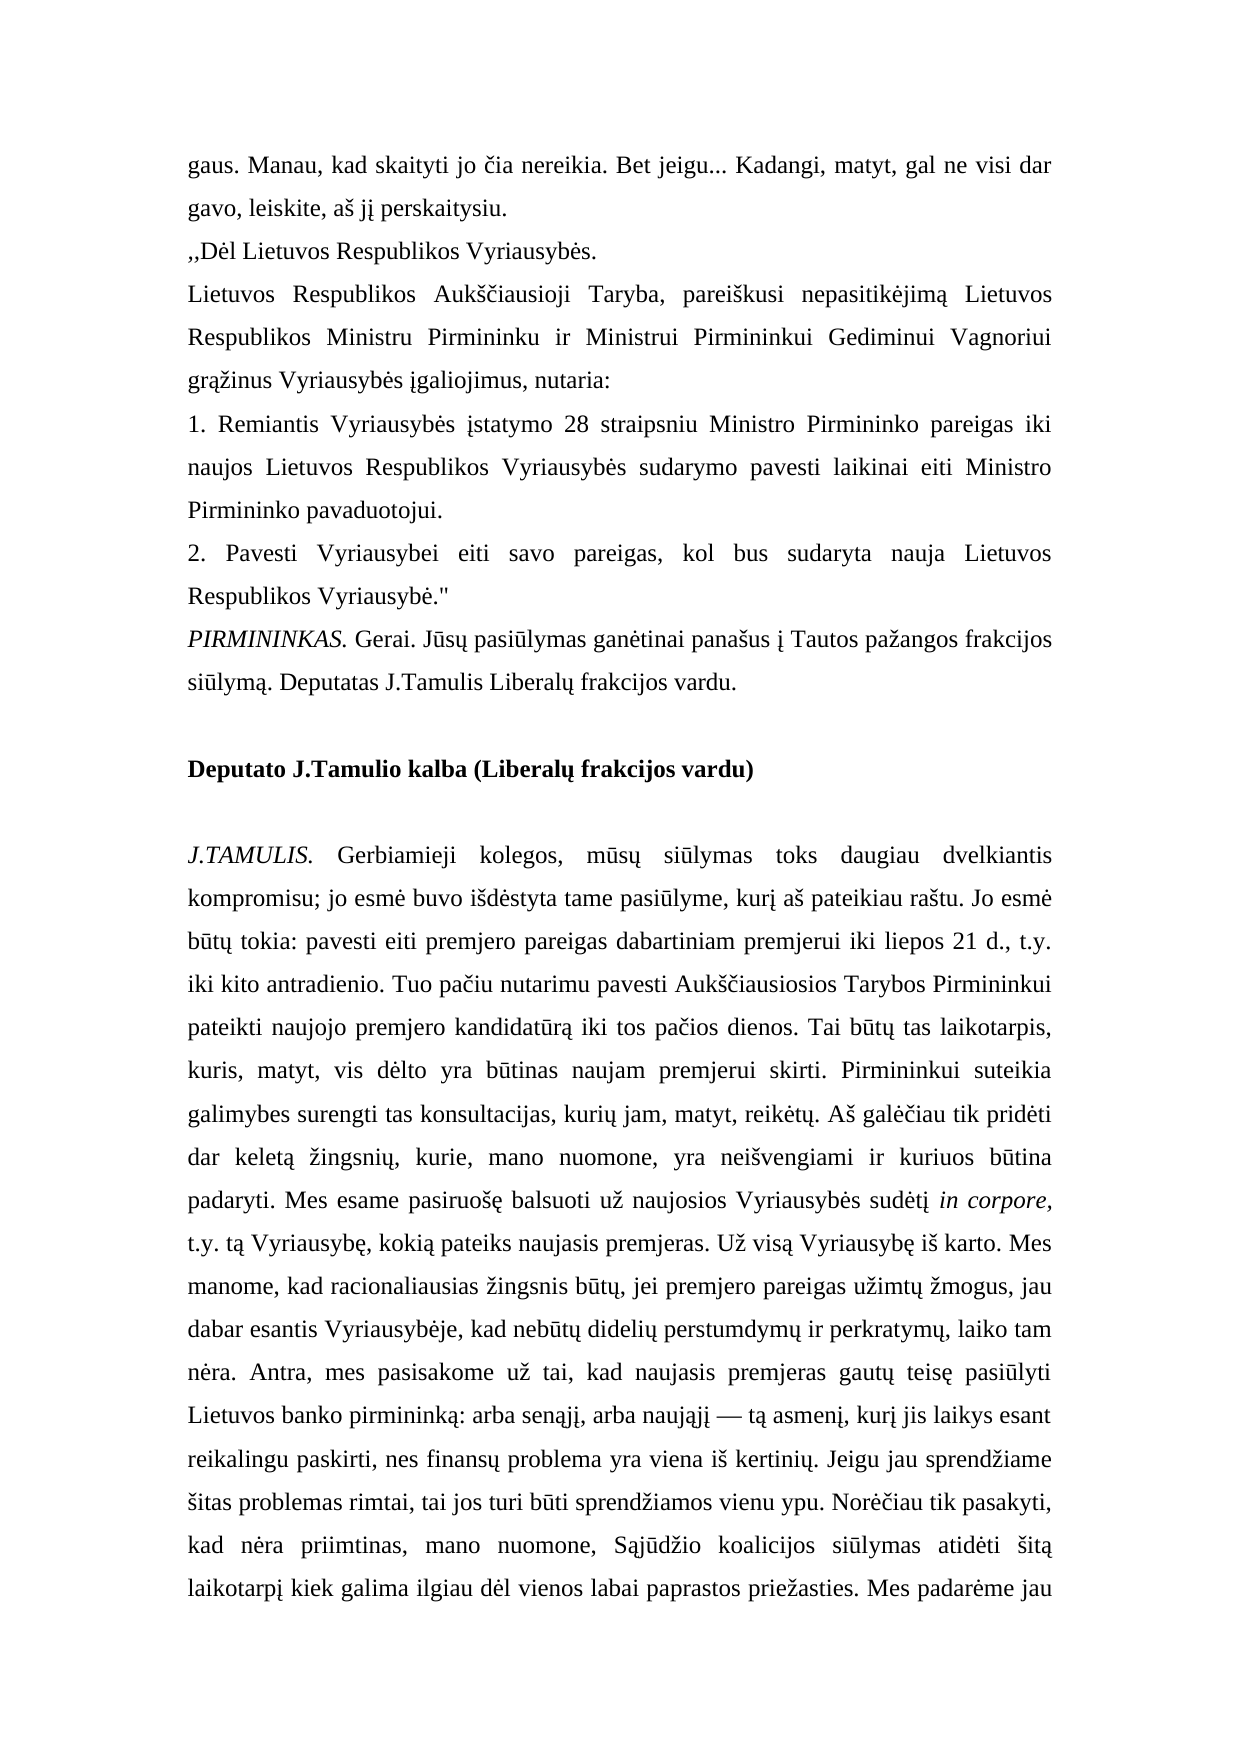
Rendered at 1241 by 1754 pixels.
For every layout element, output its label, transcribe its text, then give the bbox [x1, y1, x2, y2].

text PIRMININKAS. Gerai. Jūsų pasiūlymas ganėtinai panašus į Tautos pažangos frakcijos siūlymą. Deputatas J.Tamulis Liberalų frakcijos vardu. [187, 624, 1053, 696]
text Deputato J.Tamulio kalba (Liberalų frakcijos vardu) [187, 754, 1053, 782]
text ,,Dėl Lietuvos Respublikos Vyriausybės. [187, 236, 1053, 265]
text Lietuvos Respublikos Aukščiausioji Taryba, pareiškusi nepasitikėjimą Lietuvos Respublikos Ministru Pirmininku ir Ministrui Pirmininkui Gediminui Vagnoriui grąžinus Vyriausybės įgaliojimus, nutaria: [187, 279, 1053, 394]
text 2. Pavesti Vyriausybei eiti savo pareigas, kol bus sudaryta nauja Lietuvos Respublikos Vyriausybė." [187, 538, 1053, 610]
text gaus. Manau, kad skaityti jo čia nereikia. Bet jeigu... Kadangi, matyt, gal ne visi dar gavo, leiskite, aš jį perskaitysiu. [187, 150, 1053, 222]
text J.TAMULIS. Gerbiamieji kolegos, mūsų siūlymas toks daugiau dvelkiantis kompromisu; jo esmė buvo išdėstyta tame pasiūlyme, kurį aš pateikiau raštu. Jo esmė būtų tokia: pavesti eiti premjero pareigas dabartiniam premjerui iki liepos 21 d., t.y. iki kito antradienio. Tuo pačiu nutarimu pavesti Aukščiausiosios Tarybos Pirmininkui pateikti naujojo premjero kandidatūrą iki tos pačios dienos. Tai būtų tas laikotarpis, kuris, matyt, vis dėlto yra būtinas naujam premjerui skirti. Pirmininkui suteikia galimybes surengti tas konsultacijas, kurių jam, matyt, reikėtų. Aš galėčiau tik pridėti dar keletą žingsnių, kurie, mano nuomone, yra neišvengiami ir kuriuos būtina padaryti. Mes esame pasiruošę balsuoti už naujosios Vyriausybės sudėtį in corpore, t.y. tą Vyriausybę, kokią pateiks naujasis premjeras. Už visą Vyriausybę iš karto. Mes manome, kad racionaliausias žingsnis būtų, jei premjero pareigas užimtų žmogus, jau dabar esantis Vyriausybėje, kad nebūtų didelių perstumdymų ir perkratymų, laiko tam nėra. Antra, mes pasisakome už tai, kad naujasis premjeras gautų teisę pasiūlyti Lietuvos banko pirmininką: arba senąjį, arba naująjį — tą asmenį, kurį jis laikys esant reikalingu paskirti, nes finansų problema yra viena iš kertinių. Jeigu jau sprendžiame šitas problemas rimtai, tai jos turi būti sprendžiamos vienu ypu. Norėčiau tik pasakyti, kad nėra priimtinas, mano nuomone, Sąjūdžio koalicijos siūlymas atidėti šitą laikotarpį kiek galima ilgiau dėl vienos labai paprastos priežasties. Mes padarėme jau [187, 840, 1053, 1602]
text 1. Remiantis Vyriausybės įstatymo 28 straipsniu Ministro Pirmininko pareigas iki naujos Lietuvos Respublikos Vyriausybės sudarymo pavesti laikinai eiti Ministro Pirmininko pavaduotojui. [187, 409, 1053, 524]
